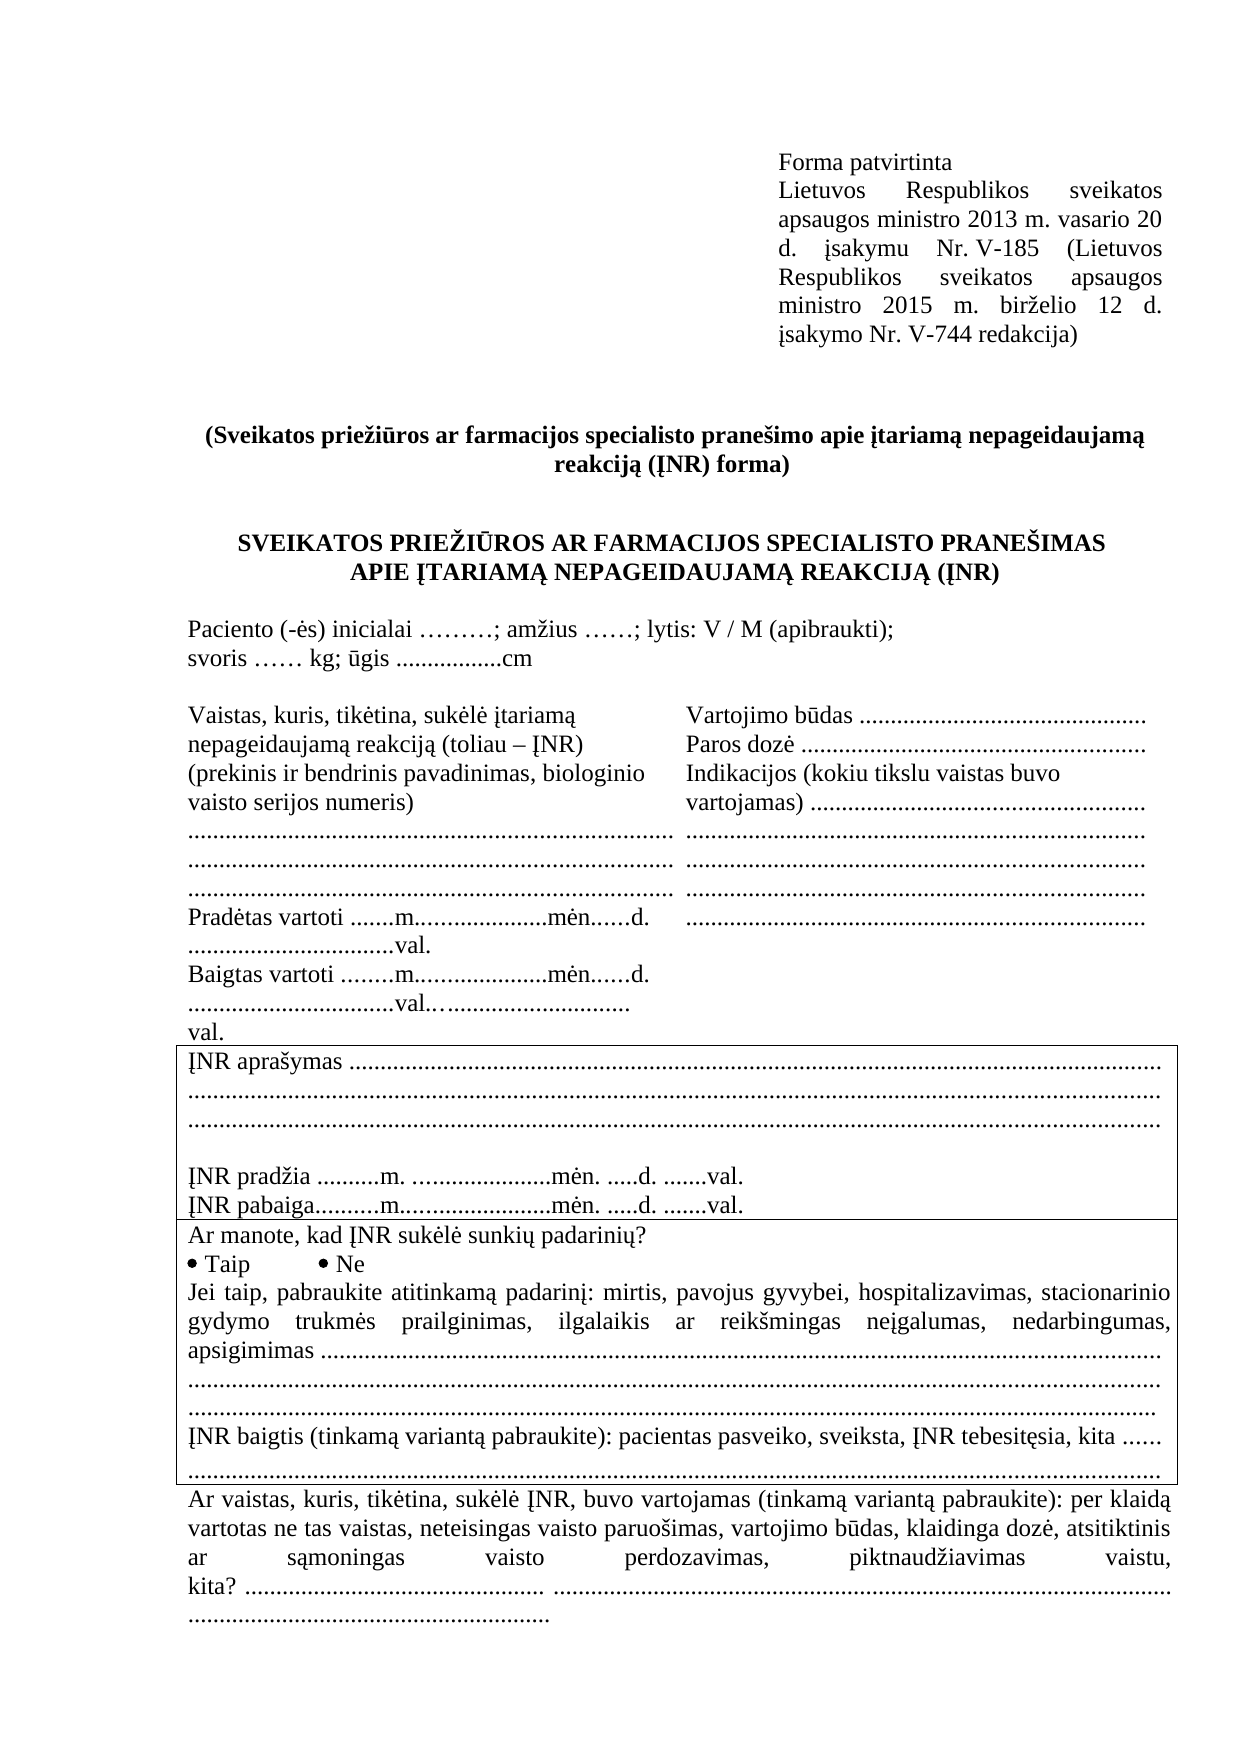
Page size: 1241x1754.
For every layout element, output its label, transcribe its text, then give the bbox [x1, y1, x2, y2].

text Paciento (-ės) inicialai ………; amžius ……; lytis: V / M (apibraukti); [187, 614, 1240, 643]
table_cell Ar manote, kad ĮNR sukėlė sunkių padarinių?  Taip  Ne Jei taip, pabraukite atitinkamą padarinį: mirtis, pavojus gyvybei, hospitalizavimas, stacionarinio gydymo trukmės prailginimas, ilgalaikis ar reikšmingas neįgalumas, nedarbingumas, apsigimimas ........................................................................................................................................................... ĮNR baigtis (tinkamą variantą pabraukite): pacientas pasveiko, sveiksta, ĮNR tebesitęsia, kita [177, 1220, 1177, 1483]
table_header Vaistas, kuris, tikėtina, sukėlė įtariamą nepageidaujamą reakciją (toliau – ĮNR) (prekinis ir bendrinis pavadinimas, biologinio vaisto serijos numeris) Pradėtas vartoti m. ...............mėn. d. val. Baigtas vartoti m. ...............mėn. d. val. val. [176, 700, 674, 1045]
text SVEIKATOS PRIEŽIŪROS AR FARMACIJOS SPECIALISTO PRANEŠIMAS APIE ĮTARIAMĄ NEPAGEIDAUJAMĄ REAKCIJĄ (ĮNR) [187, 528, 1162, 585]
text Lietuvos Respublikos sveikatos apsaugos ministro 2013 m. vasario 20 d. įsakymu Nr. V-185 (Lietuvos Respublikos sveikatos apsaugos ministro 2015 m. birželio 12 d. įsakymo Nr. V-744 redakcija) [778, 176, 1162, 348]
text svoris …… kg; ūgis .................cm [187, 643, 1240, 672]
text Forma patvirtinta [778, 147, 1162, 176]
table_cell ĮNR aprašymas ĮNR pradžia m. ..................mėn. .....d. .......val. ĮNR pabaiga m. ..................mėn. .....d. .......val. [177, 1046, 1177, 1219]
table_header Vartojimo būdas Paros dozė Indikacijos (kokiu tikslu vaistas buvo vartojamas) [674, 700, 1177, 1045]
text (Sveikatos priežiūros ar farmacijos specialisto pranešimo apie įtariamą nepageidaujamą reakciją (ĮNR) forma) [187, 420, 1162, 477]
table_cell Ar vaistas, kuris, tikėtina, sukėlė ĮNR, buvo vartojamas (tinkamą variantą pabraukite): per klaidą vartotas ne tas vaistas, neteisingas vaisto paruošimas, vartojimo būdas, klaidinga dozė, atsitiktinis ar sąmoningas vaisto perdozavimas, piktnaudžiavimas vaistu, kita? ................................................ ............................................................................................................................................................. [176, 1485, 1177, 1628]
